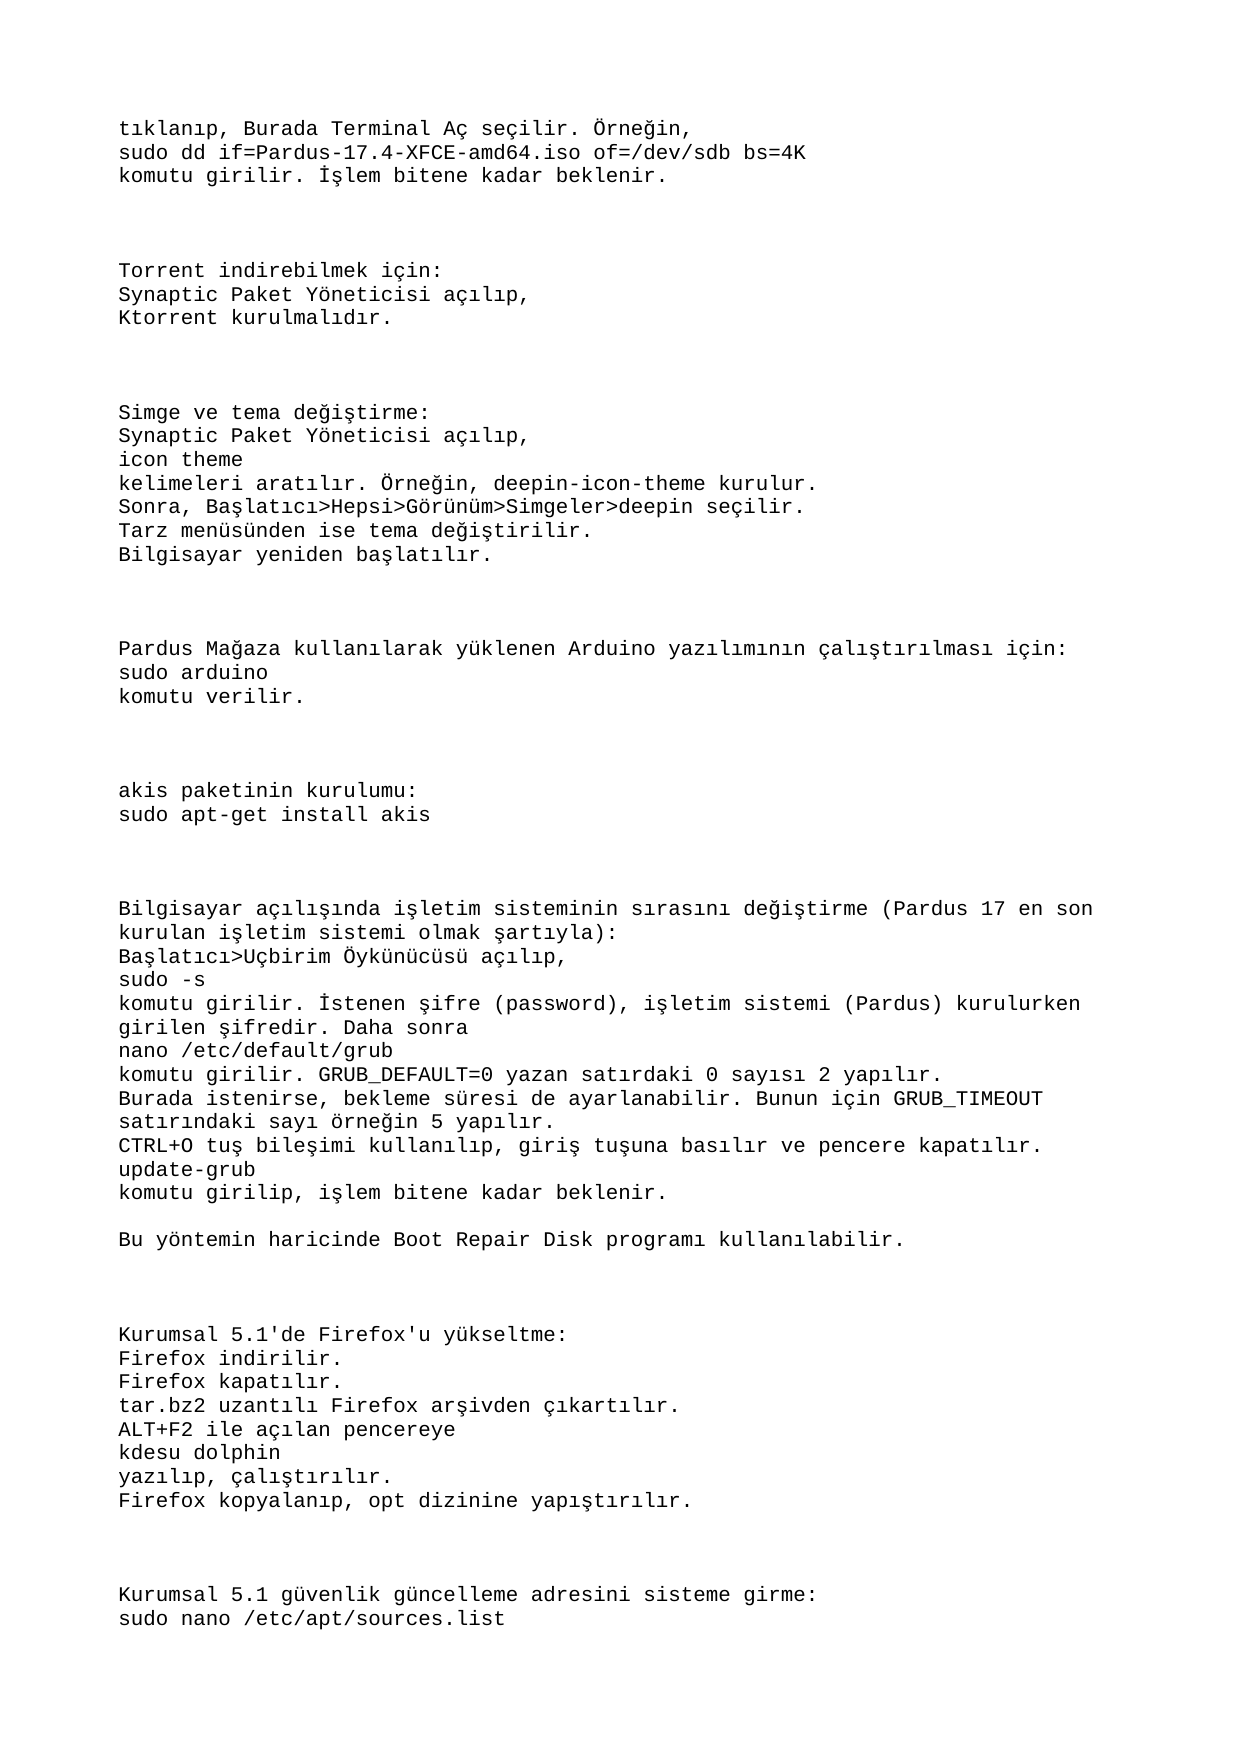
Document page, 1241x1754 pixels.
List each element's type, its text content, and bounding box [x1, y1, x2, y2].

text akis paketinin kurulumu: [118, 780, 1122, 804]
text Bu yöntemin haricinde Boot Repair Disk programı kullanılabilir. [118, 1229, 1122, 1253]
text Simge ve tema değiştirme: [118, 402, 1122, 426]
text Firefox kapatılır. [118, 1371, 1122, 1395]
text kelimeleri aratılır. Örneğin, deepin-icon-theme kurulur. [118, 473, 1122, 496]
text update-grub [118, 1158, 1122, 1182]
text Burada istenirse, bekleme süresi de ayarlanabilir. Bunun için GRUB_TIMEOUT satırındaki sayı örneğin 5 yapılır. [118, 1088, 1122, 1135]
text Kurumsal 5.1'de Firefox'u yükseltme: [118, 1324, 1122, 1348]
text komutu verilir. [118, 686, 1122, 709]
text Firefox kopyalanıp, opt dizinine yapıştırılır. [118, 1489, 1122, 1513]
text sudo nano /etc/apt/sources.list [118, 1608, 1122, 1631]
text CTRL+O tuş bileşimi kullanılıp, giriş tuşuna basılır ve pencere kapatılır. [118, 1135, 1122, 1158]
text sudo dd if=Pardus-17.4-XFCE-amd64.iso of=/dev/sdb bs=4K [118, 142, 1122, 165]
text nano /etc/default/grub [118, 1040, 1122, 1064]
text Torrent indirebilmek için: [118, 260, 1122, 284]
text yazılıp, çalıştırılır. [118, 1466, 1122, 1489]
text Başlatıcı>Uçbirim Öykünücüsü açılıp, [118, 946, 1122, 969]
text ALT+F2 ile açılan pencereye [118, 1419, 1122, 1442]
text tar.bz2 uzantılı Firefox arşivden çıkartılır. [118, 1395, 1122, 1419]
text icon theme [118, 449, 1122, 473]
text Firefox indirilir. [118, 1348, 1122, 1371]
text Ktorrent kurulmalıdır. [118, 307, 1122, 331]
text Sonra, Başlatıcı>Hepsi>Görünüm>Simgeler>deepin seçilir. [118, 496, 1122, 520]
text komutu girilir. İşlem bitene kadar beklenir. [118, 165, 1122, 189]
text sudo -s [118, 969, 1122, 993]
text Bilgisayar yeniden başlatılır. [118, 544, 1122, 567]
text komutu girilip, işlem bitene kadar beklenir. [118, 1182, 1122, 1206]
text Pardus Mağaza kullanılarak yüklenen Arduino yazılımının çalıştırılması için: [118, 638, 1122, 662]
text Kurumsal 5.1 güvenlik güncelleme adresini sisteme girme: [118, 1584, 1122, 1608]
text komutu girilir. İstenen şifre (password), işletim sistemi (Pardus) kurulurken girilen şifredir. Daha sonra [118, 993, 1122, 1040]
text Synaptic Paket Yöneticisi açılıp, [118, 426, 1122, 449]
text Bilgisayar açılışında işletim sisteminin sırasını değiştirme (Pardus 17 en son kurulan işletim sistemi olmak şartıyla): [118, 898, 1122, 946]
text sudo apt-get install akis [118, 804, 1122, 827]
text tıklanıp, Burada Terminal Aç seçilir. Örneğin, [118, 118, 1122, 142]
text Tarz menüsünden ise tema değiştirilir. [118, 520, 1122, 544]
text Synaptic Paket Yöneticisi açılıp, [118, 284, 1122, 307]
text komutu girilir. GRUB_DEFAULT=0 yazan satırdaki 0 sayısı 2 yapılır. [118, 1064, 1122, 1088]
text kdesu dolphin [118, 1442, 1122, 1466]
text sudo arduino [118, 662, 1122, 686]
